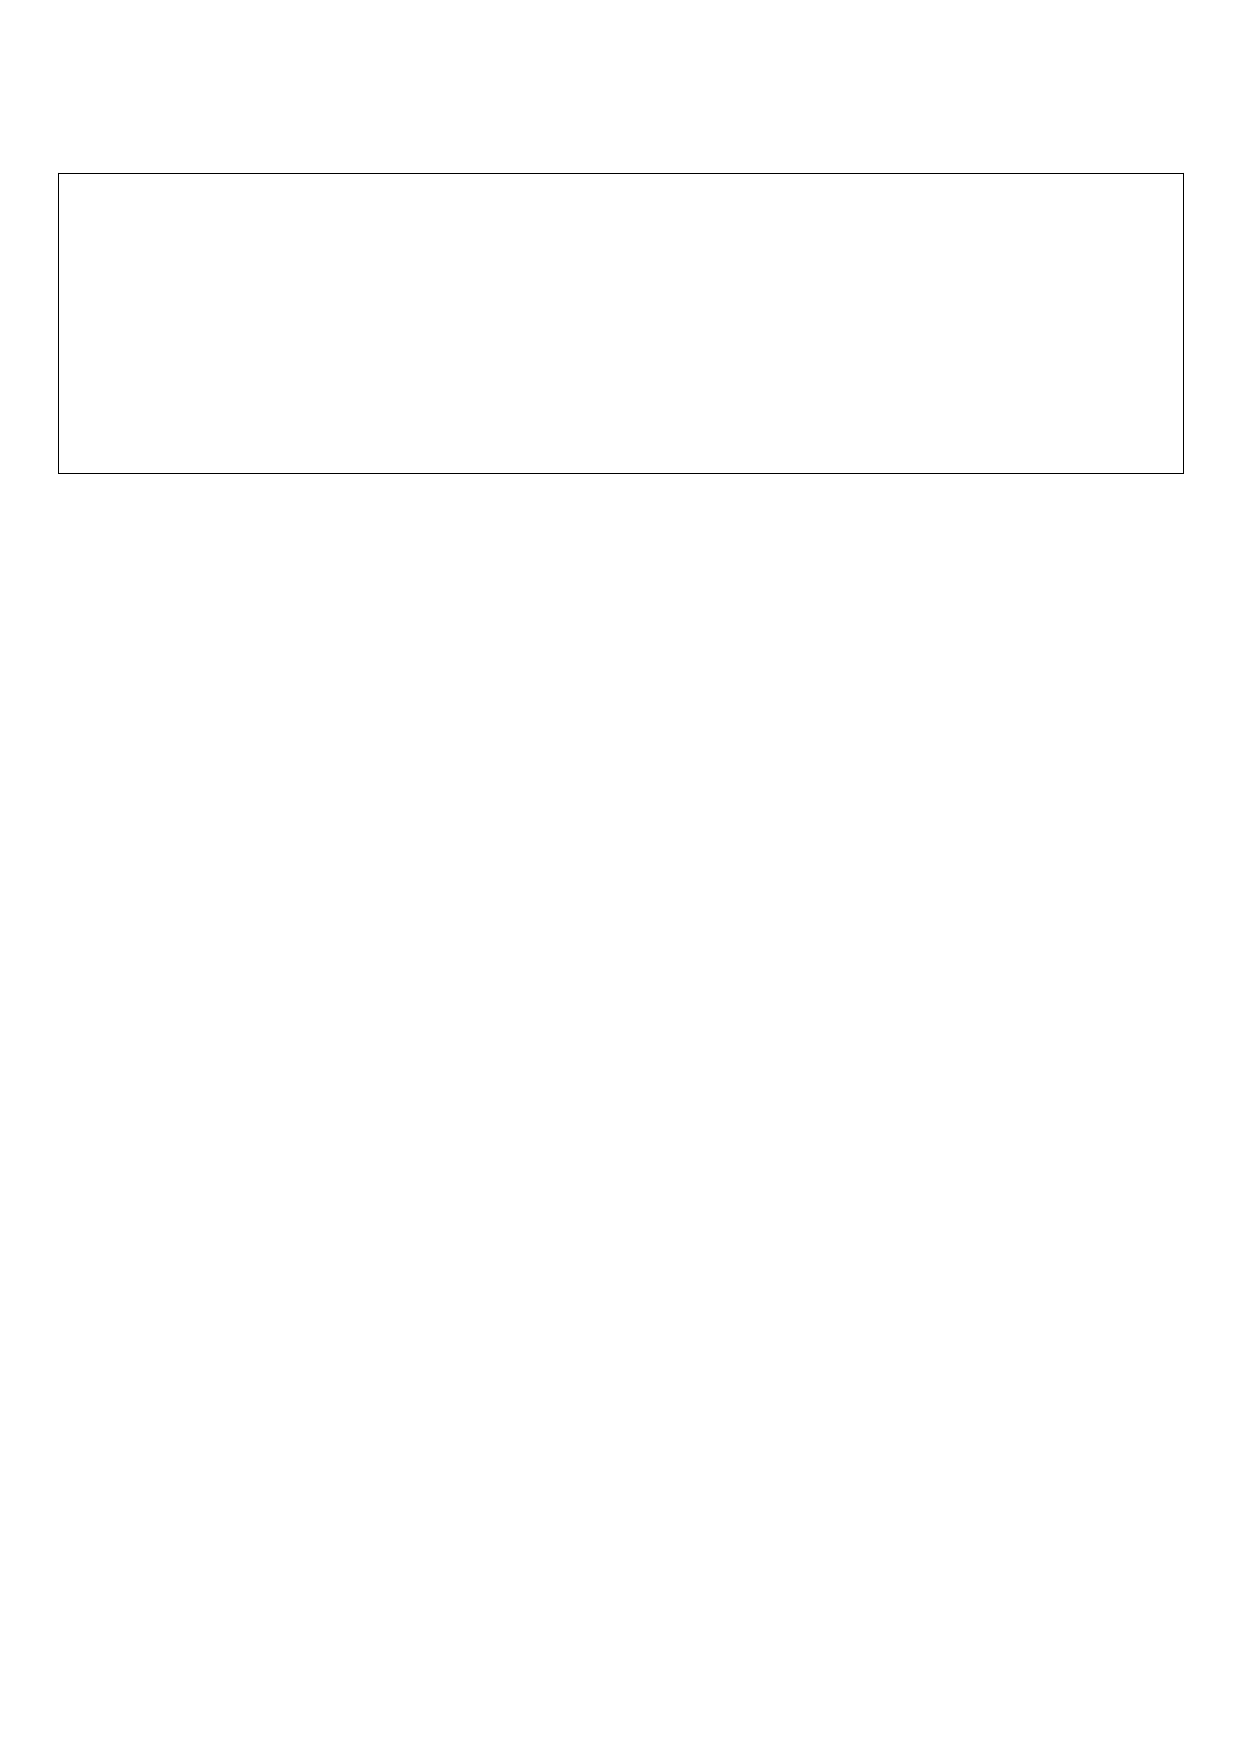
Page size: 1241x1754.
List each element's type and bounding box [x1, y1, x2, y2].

table_cell [59, 174, 1183, 473]
